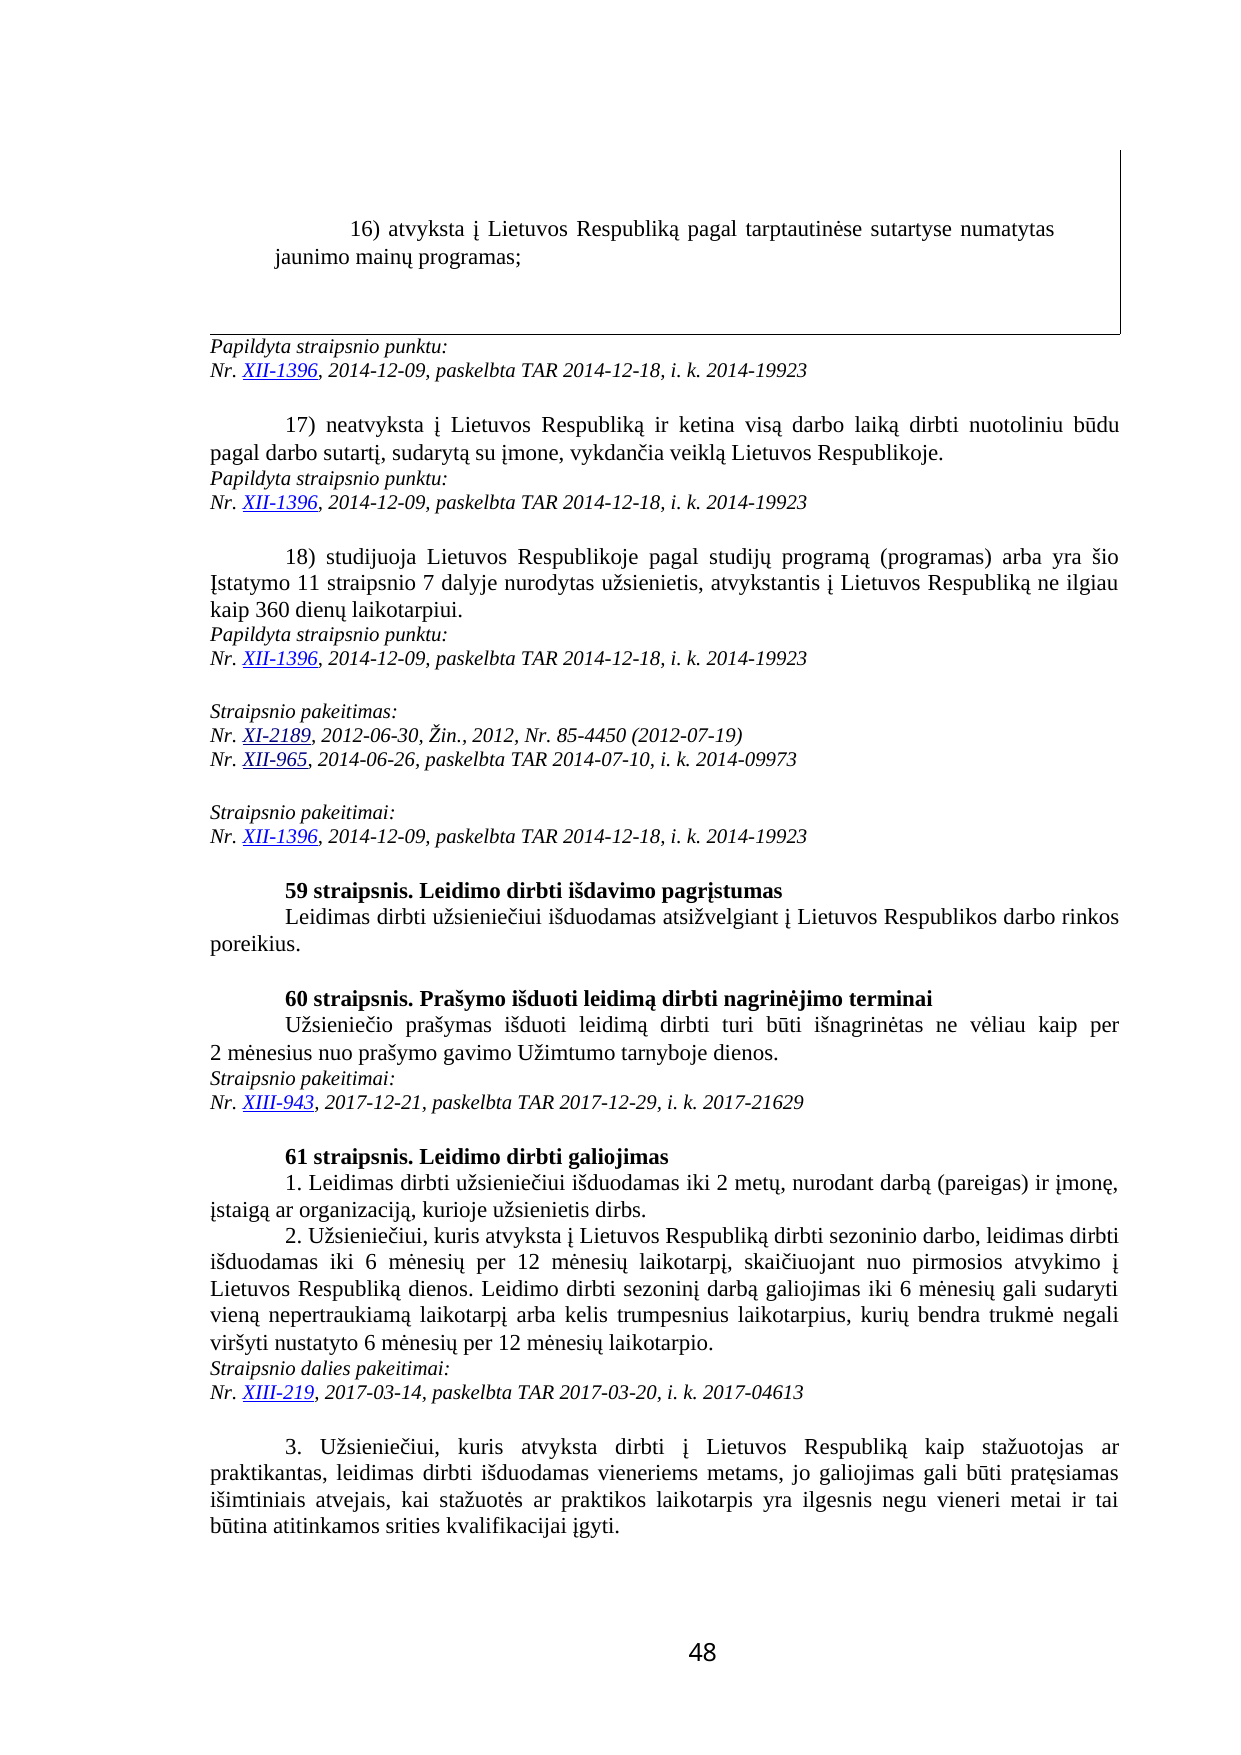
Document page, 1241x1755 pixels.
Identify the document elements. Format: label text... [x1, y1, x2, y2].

text 17) neatvyksta į Lietuvos Respubliką ir ketina visą darbo laiką dirbti nuotoliniu būdu pagal darbo sutartį, sudarytą su įmone, vykdančia veiklą Lietuvos Respublikoje. [210, 411, 1120, 466]
text Straipsnio pakeitimai: [210, 1066, 1120, 1090]
text 59 straipsnis. Leidimo dirbti išdavimo pagrįstumas [210, 877, 1120, 903]
text Leidimas dirbti užsieniečiui išduodamas atsižvelgiant į Lietuvos Respublikos darbo rinkos poreikius. [210, 903, 1120, 956]
text Nr. XII-965, 2014-06-26, paskelbta TAR 2014-07-10, i. k. 2014-09973 [210, 747, 1120, 771]
text 2. Užsieniečiui, kuris atvyksta į Lietuvos Respubliką dirbti sezoninio darbo, leidimas dirbti išduodamas iki 6 mėnesių per 12 mėnesių laikotarpį, skaičiuojant nuo pirmosios atvykimo į Lietuvos Respubliką dienos. Leidimo dirbti sezoninį darbą galiojimas iki 6 mėnesių gali sudaryti vieną nepertraukiamą laikotarpį arba kelis trumpesnius laikotarpius, kurių bendra trukmė negali viršyti nustatyto 6 mėnesių per 12 mėnesių laikotarpio. [210, 1222, 1120, 1356]
text Papildyta straipsnio punktu: [210, 622, 1120, 646]
text Nr. XII-1396, 2014-12-09, paskelbta TAR 2014-12-18, i. k. 2014-19923 [210, 824, 1120, 848]
text Nr. XII-1396, 2014-12-09, paskelbta TAR 2014-12-18, i. k. 2014-19923 [210, 490, 1120, 514]
text Nr. XI-2189, 2012-06-30, Žin., 2012, Nr. 85-4450 (2012-07-19) [210, 723, 1120, 747]
text Papildyta straipsnio punktu: [210, 466, 1120, 490]
text 18) studijuoja Lietuvos Respublikoje pagal studijų programą (programas) arba yra šio Įstatymo 11 straipsnio 7 dalyje nurodytas užsienietis, atvykstantis į Lietuvos Respubliką ne ilgiau kaip 360 dienų laikotarpiui. [210, 543, 1120, 622]
text Straipsnio pakeitimai: [210, 800, 1120, 824]
text Užsieniečio prašymas išduoti leidimą dirbti turi būti išnagrinėtas ne vėliau kaip per 2 mėnesius nuo prašymo gavimo Užimtumo tarnyboje dienos. [210, 1011, 1120, 1066]
text 60 straipsnis. Prašymo išduoti leidimą dirbti nagrinėjimo terminai [210, 985, 1120, 1011]
text Straipsnio pakeitimas: [210, 699, 1120, 723]
text 1. Leidimas dirbti užsieniečiui išduodamas iki 2 metų, nurodant darbą (pareigas) ir įmonę, įstaigą ar organizaciją, kurioje užsienietis dirbs. [210, 1169, 1120, 1222]
text Nr. XIII-219, 2017-03-14, paskelbta TAR 2017-03-20, i. k. 2017-04613 [210, 1380, 1120, 1404]
text Nr. XII-1396, 2014-12-09, paskelbta TAR 2014-12-18, i. k. 2014-19923 [210, 358, 1120, 382]
text Nr. XIII-943, 2017-12-21, paskelbta TAR 2017-12-29, i. k. 2017-21629 [210, 1090, 1120, 1114]
text Papildyta straipsnio punktu: [210, 334, 1120, 358]
text 3. Užsieniečiui, kuris atvyksta dirbti į Lietuvos Respubliką kaip stažuotojas ar praktikantas, leidimas dirbti išduodamas vieneriems metams, jo galiojimas gali būti pratęsiamas išimtiniais atvejais, kai stažuotės ar praktikos laikotarpis yra ilgesnis negu vieneri metai ir tai būtina atitinkamos srities kvalifikacijai įgyti. [210, 1433, 1120, 1538]
subtitle 61 straipsnis. Leidimo dirbti galiojimas [210, 1143, 1120, 1169]
text Straipsnio dalies pakeitimai: [210, 1356, 1120, 1380]
text 16) atvyksta į Lietuvos Respubliką pagal tarptautinėse sutartyse numatytas jaunimo mainų programas; [210, 150, 1120, 334]
text Nr. XII-1396, 2014-12-09, paskelbta TAR 2014-12-18, i. k. 2014-19923 [210, 646, 1120, 670]
